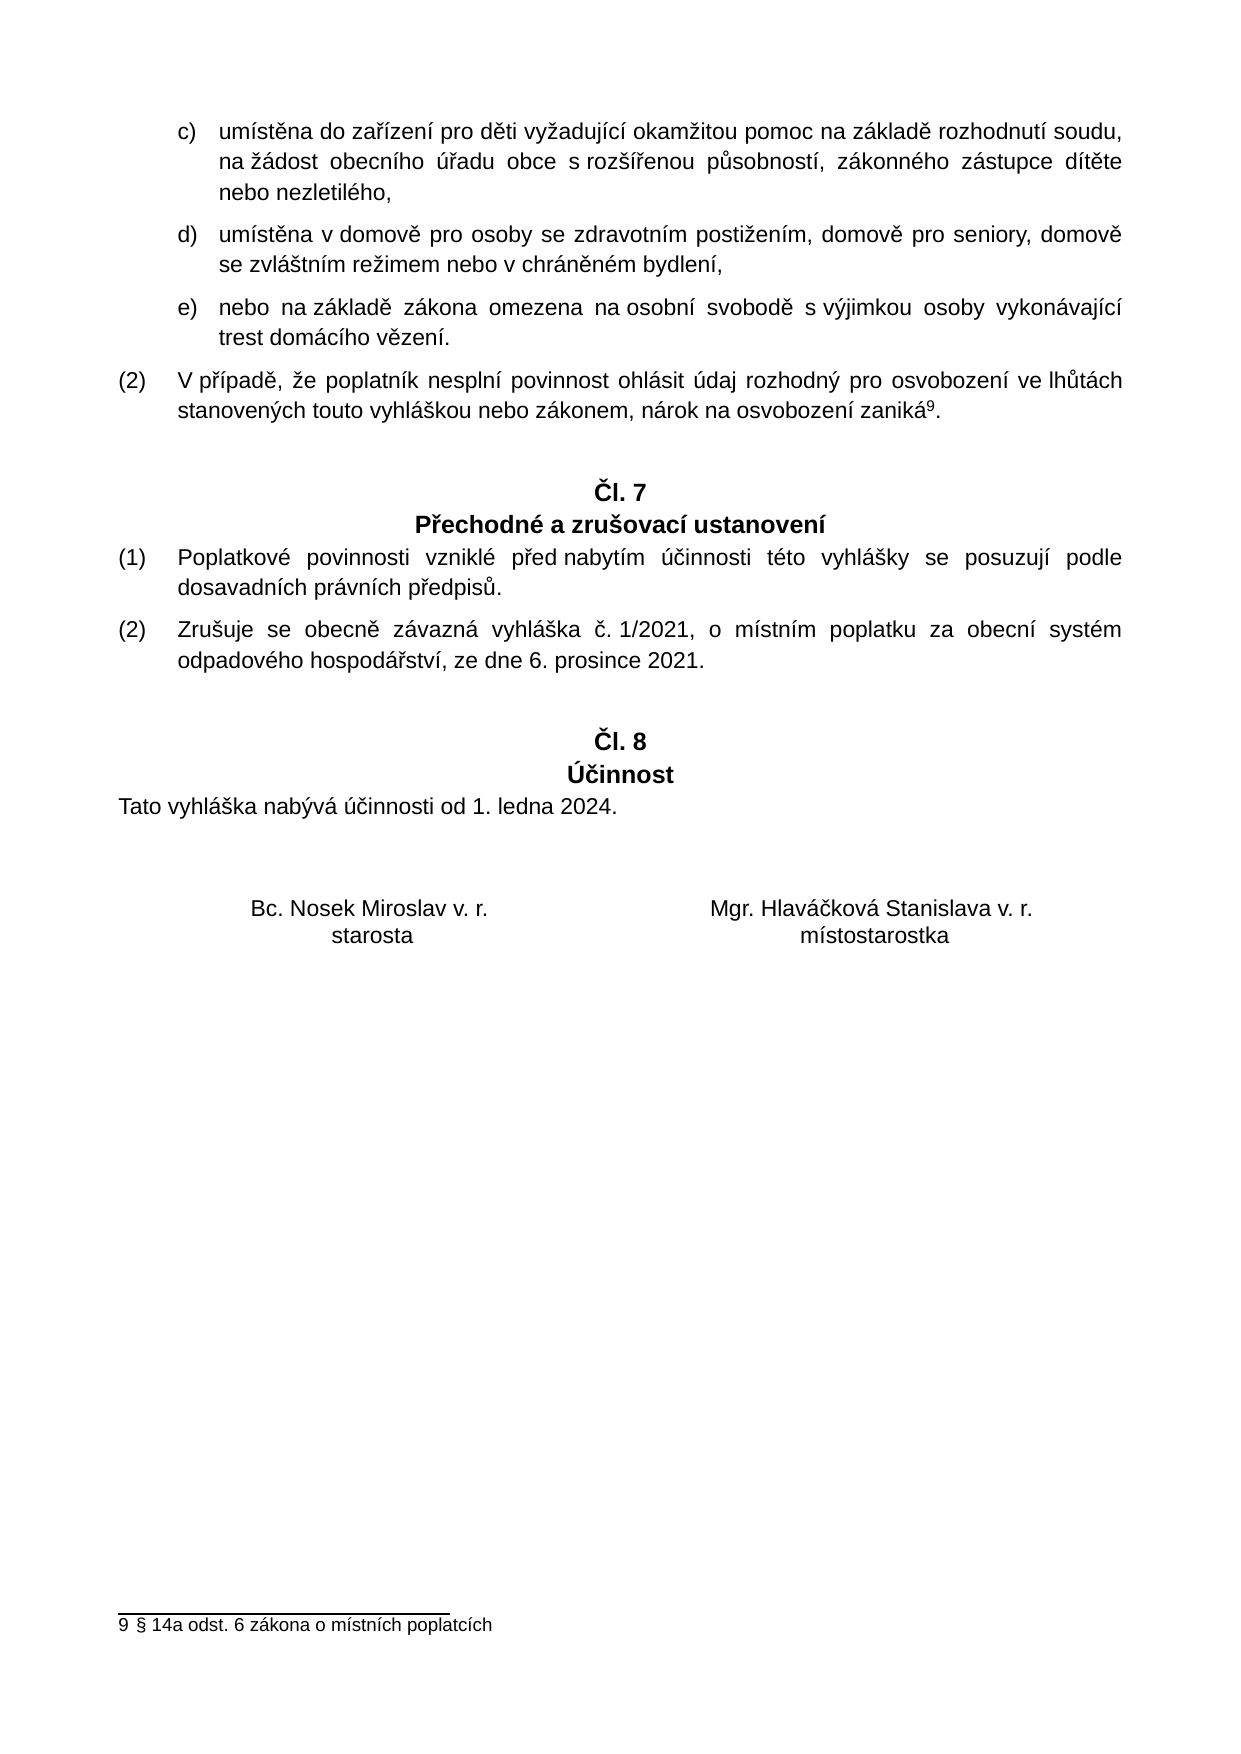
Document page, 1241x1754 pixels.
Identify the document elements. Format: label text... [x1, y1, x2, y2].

list § 14a odst. 6 zákona o místních poplatcích [118, 1614, 1122, 1635]
list umístěna do zařízení pro děti vyžadující okamžitou pomoc na základě rozhodnutí soudu, na žádost obecního úřadu obce s rozšířenou působností, zákonného zástupce dítěte nebo nezletilého, [177, 118, 1122, 205]
list umístěna v domově pro osoby se zdravotním postižením, domově pro seniory, domově se zvláštním režimem nebo v chráněném bydlení, [177, 221, 1122, 278]
subtitle Čl. 7 Přechodné a zrušovací ustanovení [118, 477, 1122, 539]
table_cell [118, 954, 620, 1072]
table_cell [620, 954, 1122, 1072]
table_header Bc. Nosek Miroslav v. r. starosta [118, 836, 620, 954]
list nebo na základě zákona omezena na osobní svobodě s výjimkou osoby vykonávající trest domácího vězení. [177, 294, 1122, 351]
list Poplatkové povinnosti vzniklé před nabytím účinnosti této vyhlášky se posuzují podle dosavadních právních předpisů. [118, 543, 1122, 600]
list Zrušuje se obecně závazná vyhláška č. 1/2021, o místním poplatku za obecní systém odpadového hospodářství, ze dne 6. prosince 2021. [118, 616, 1122, 673]
table_header Mgr. Hlaváčková Stanislava v. r. místostarostka [620, 836, 1122, 954]
text Tato vyhláška nabývá účinnosti od 1. ledna 2024. [118, 793, 1122, 819]
list V případě, že poplatník nesplní povinnost ohlásit údaj rozhodný pro osvobození ve lhůtách stanovených touto vyhláškou nebo zákonem, nárok na osvobození zaniká. [118, 367, 1122, 424]
subtitle Čl. 8 Účinnost [118, 727, 1122, 789]
